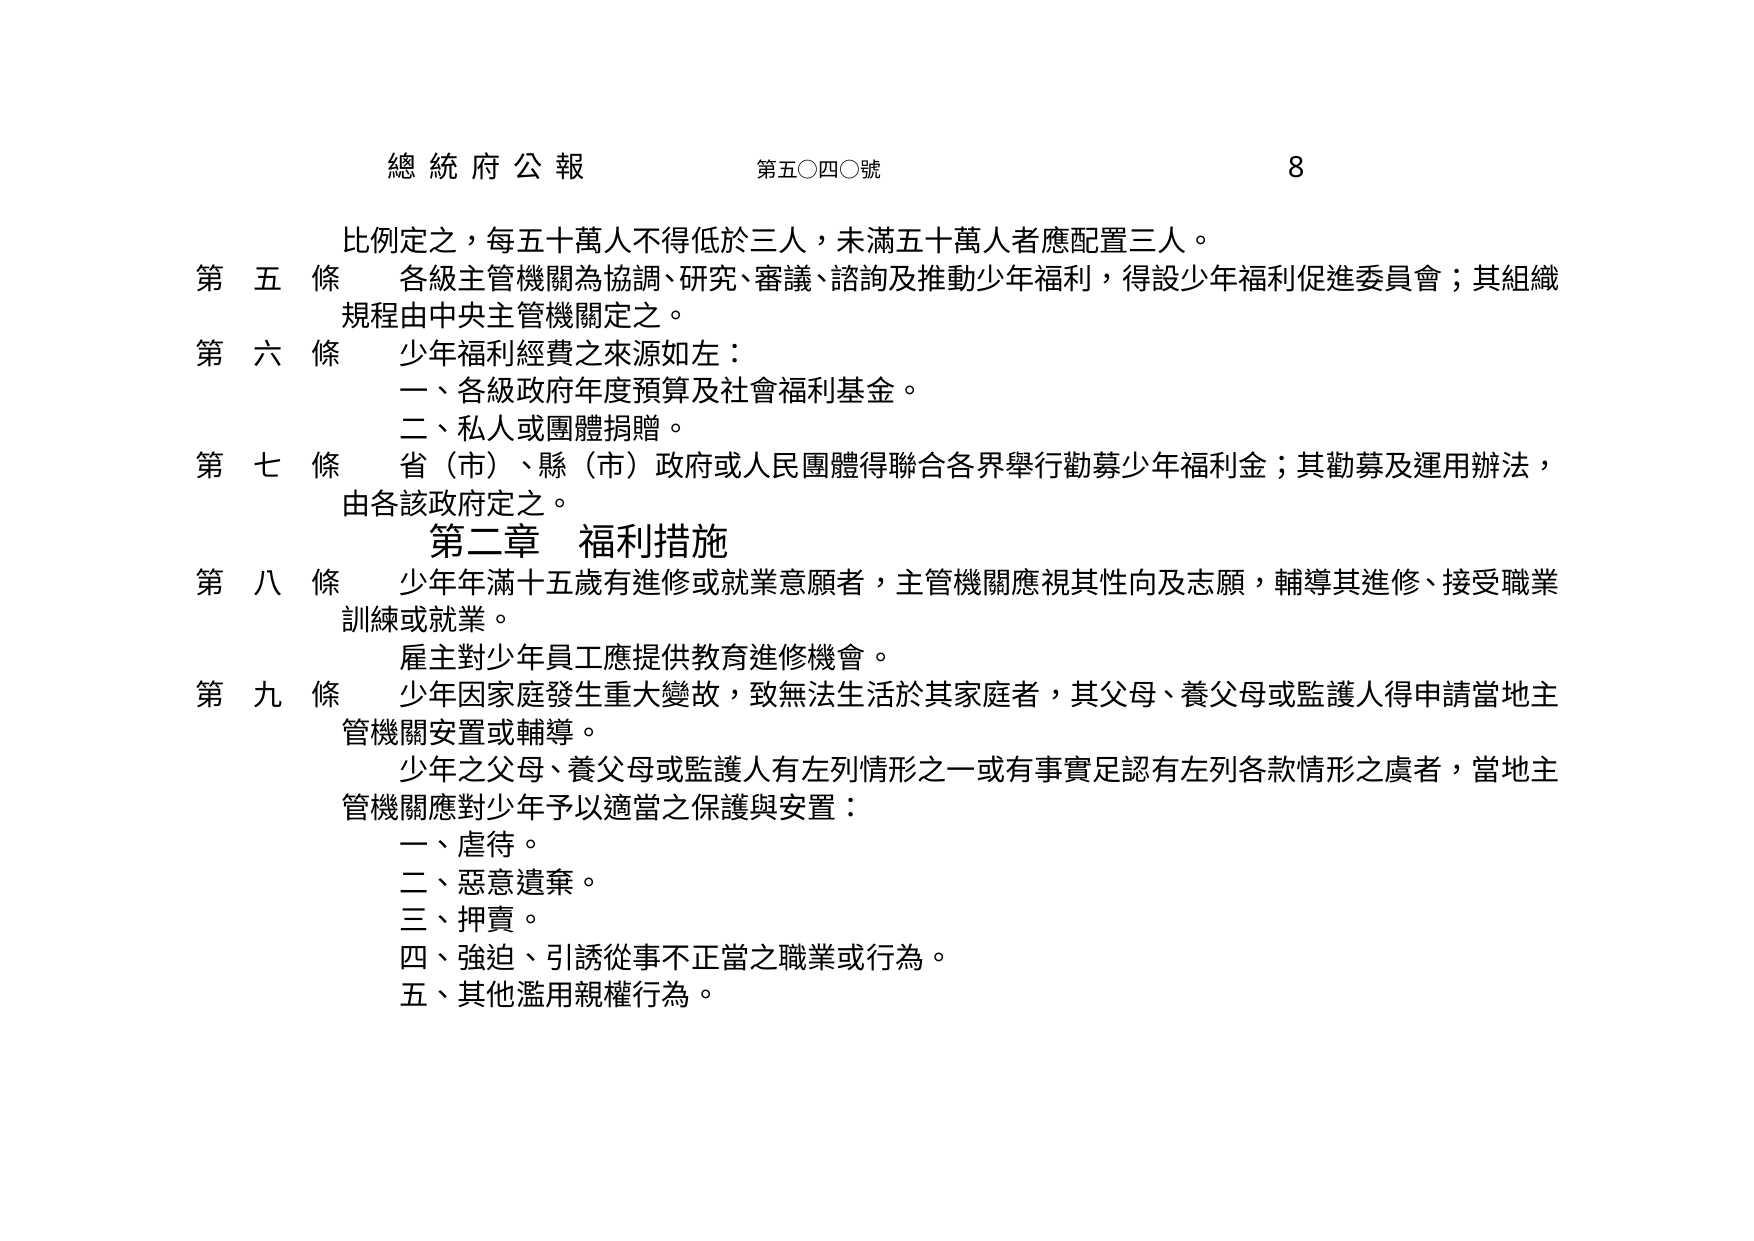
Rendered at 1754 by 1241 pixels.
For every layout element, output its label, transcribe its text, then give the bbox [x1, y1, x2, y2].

text 第 七 條 省（市）、縣（市）政府或人民團體得聯合各界舉行勸募少年福利金；其勸募及運用辦法，由各該政府定之。 [195, 447, 1559, 522]
text 第 五 條 各級主管機關為協調、研究、審議、諮詢及推動少年福利，得設少年福利促進委員會；其組織規程由中央主管機關定之。 [195, 259, 1559, 334]
text 三、押賣。 [399, 901, 1559, 938]
text 第二章 福利措施 [428, 522, 1559, 563]
text 二、私人或團體捐贈。 [399, 409, 1559, 447]
text 比例定之，每五十萬人不得低於三人，未滿五十萬人者應配置三人。 [195, 222, 1559, 259]
text 第 六 條 少年福利經費之來源如左： [195, 334, 1559, 372]
text 第 八 條 少年年滿十五歲有進修或就業意願者，主管機關應視其性向及志願，輔導其進修、接受職業訓練或就業。 [195, 563, 1559, 638]
text 二、惡意遺棄。 [399, 863, 1559, 901]
text 一、虐待。 [399, 826, 1559, 863]
text 四、強迫、引誘從事不正當之職業或行為。 [399, 938, 1559, 976]
text 雇主對少年員工應提供教育進修機會。 [341, 638, 1559, 676]
text 第 九 條 少年因家庭發生重大變故，致無法生活於其家庭者，其父母、養父母或監護人得申請當地主管機關安置或輔導。 [195, 676, 1559, 751]
text 少年之父母、養父母或監護人有左列情形之一或有事實足認有左列各款情形之虞者，當地主管機關應對少年予以適當之保護與安置： [341, 751, 1559, 826]
text 一、各級政府年度預算及社會福利基金。 [399, 372, 1559, 409]
text 五、其他濫用親權行為。 [399, 976, 1559, 1013]
